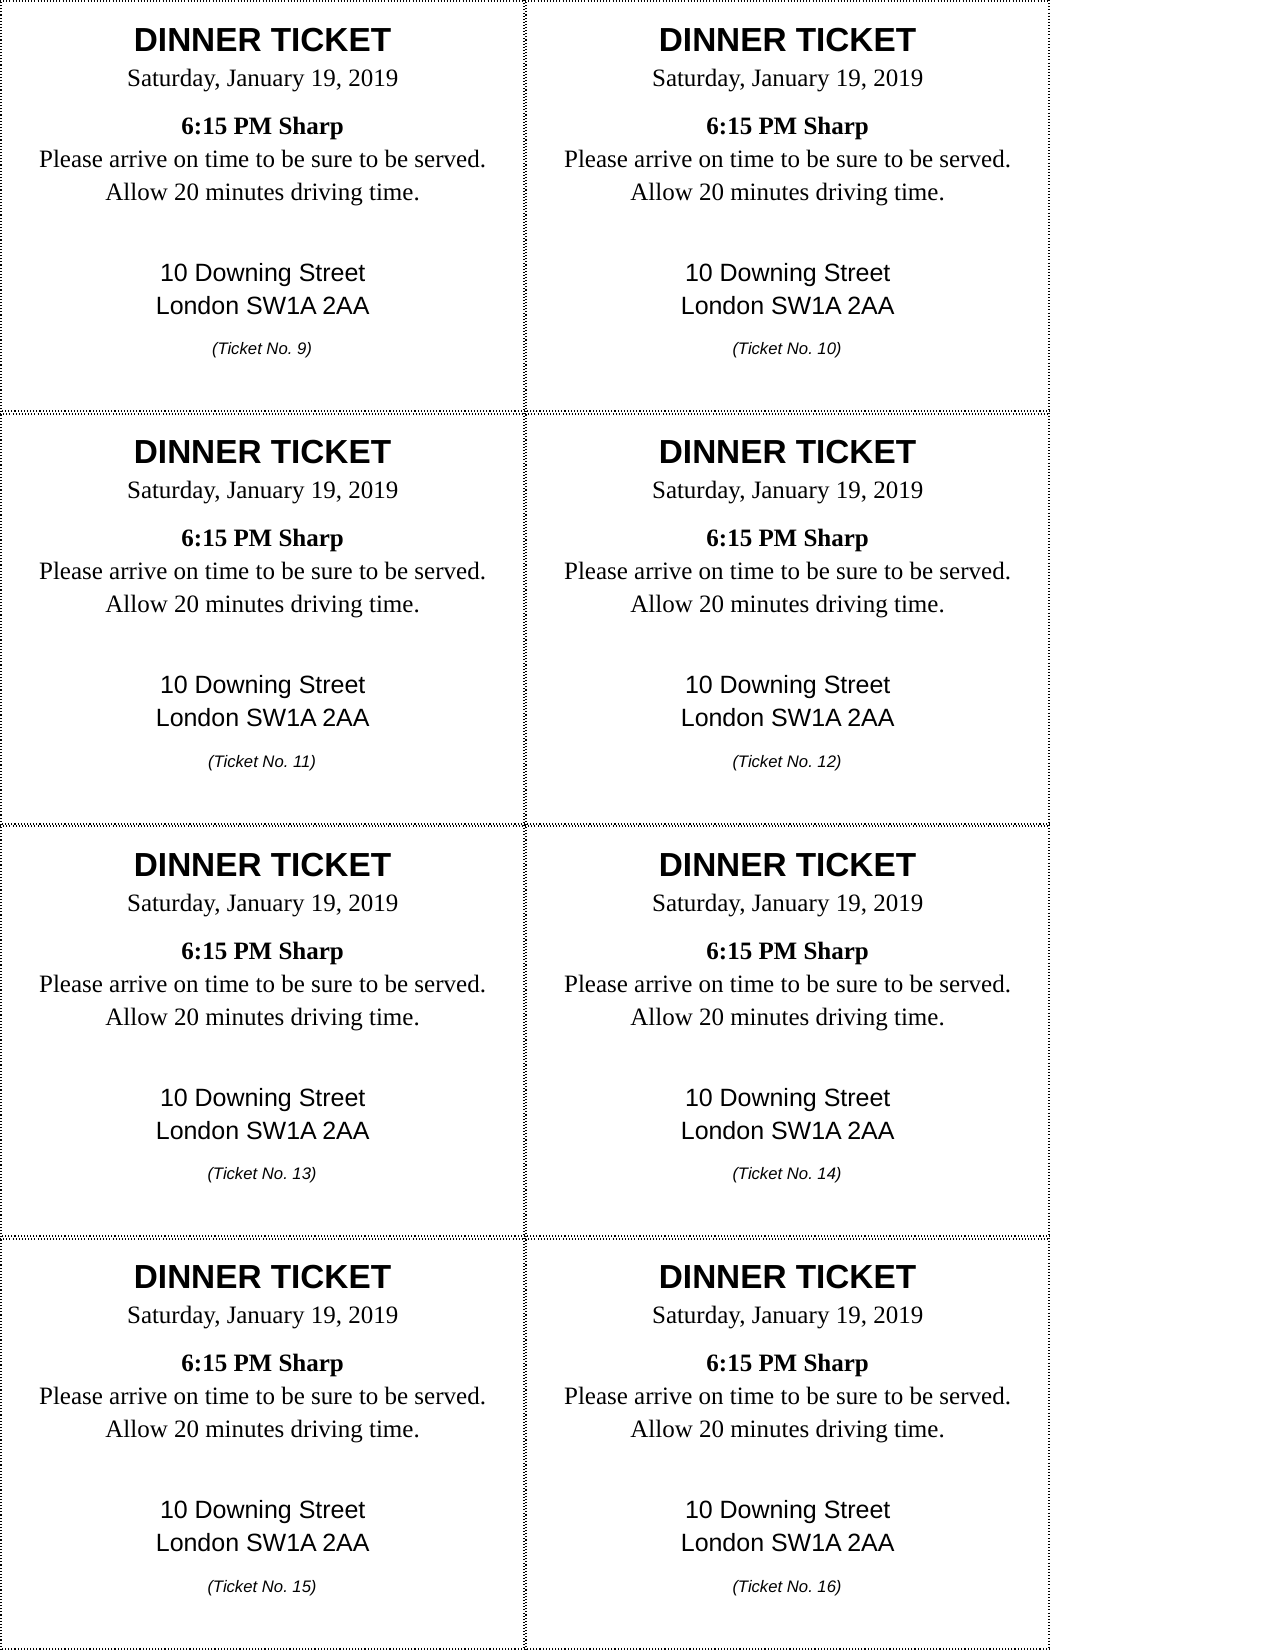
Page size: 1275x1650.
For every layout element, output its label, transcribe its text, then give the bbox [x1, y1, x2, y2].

text (Ticket No. 14) [530, 1164, 1045, 1183]
text (Ticket No. 13) [5, 1164, 520, 1183]
text 6:15 PM Sharp Please arrive on time to be sure to be served. Allow 20 minutes driving time. [530, 1348, 1045, 1443]
text 10 Downing Street London SW1A 2AA [5, 1050, 520, 1145]
text 6:15 PM Sharp Please arrive on time to be sure to be served. Allow 20 minutes driving time. [5, 1348, 520, 1443]
text 10 Downing Street London SW1A 2AA [5, 225, 520, 320]
text 10 Downing Street London SW1A 2AA [530, 1050, 1045, 1145]
text DINNER TICKET Saturday, January 19, 2019 [5, 433, 520, 504]
text DINNER TICKET Saturday, January 19, 2019 [530, 20, 1045, 92]
text (Ticket No. 15) [5, 1576, 520, 1596]
text 6:15 PM Sharp Please arrive on time to be sure to be served. Allow 20 minutes driving time. [530, 523, 1045, 618]
text DINNER TICKET Saturday, January 19, 2019 [5, 1258, 520, 1329]
text 10 Downing Street London SW1A 2AA [530, 637, 1045, 732]
text 6:15 PM Sharp Please arrive on time to be sure to be served. Allow 20 minutes driving time. [5, 111, 520, 206]
text DINNER TICKET Saturday, January 19, 2019 [530, 1258, 1045, 1329]
text (Ticket No. 10) [530, 339, 1045, 358]
text (Ticket No. 16) [530, 1576, 1045, 1596]
text DINNER TICKET Saturday, January 19, 2019 [530, 433, 1045, 504]
text 6:15 PM Sharp Please arrive on time to be sure to be served. Allow 20 minutes driving time. [530, 936, 1045, 1031]
text 6:15 PM Sharp Please arrive on time to be sure to be served. Allow 20 minutes driving time. [5, 523, 520, 618]
text (Ticket No. 12) [530, 751, 1045, 771]
text 10 Downing Street London SW1A 2AA [530, 1462, 1045, 1557]
text 10 Downing Street London SW1A 2AA [530, 225, 1045, 320]
text 10 Downing Street London SW1A 2AA [5, 1462, 520, 1557]
text 6:15 PM Sharp Please arrive on time to be sure to be served. Allow 20 minutes driving time. [5, 936, 520, 1031]
text DINNER TICKET Saturday, January 19, 2019 [5, 20, 520, 92]
text DINNER TICKET Saturday, January 19, 2019 [5, 845, 520, 917]
text 6:15 PM Sharp Please arrive on time to be sure to be served. Allow 20 minutes driving time. [530, 111, 1045, 206]
text (Ticket No. 9) [5, 339, 520, 358]
text DINNER TICKET Saturday, January 19, 2019 [530, 845, 1045, 917]
text (Ticket No. 11) [5, 751, 520, 771]
text 10 Downing Street London SW1A 2AA [5, 637, 520, 732]
